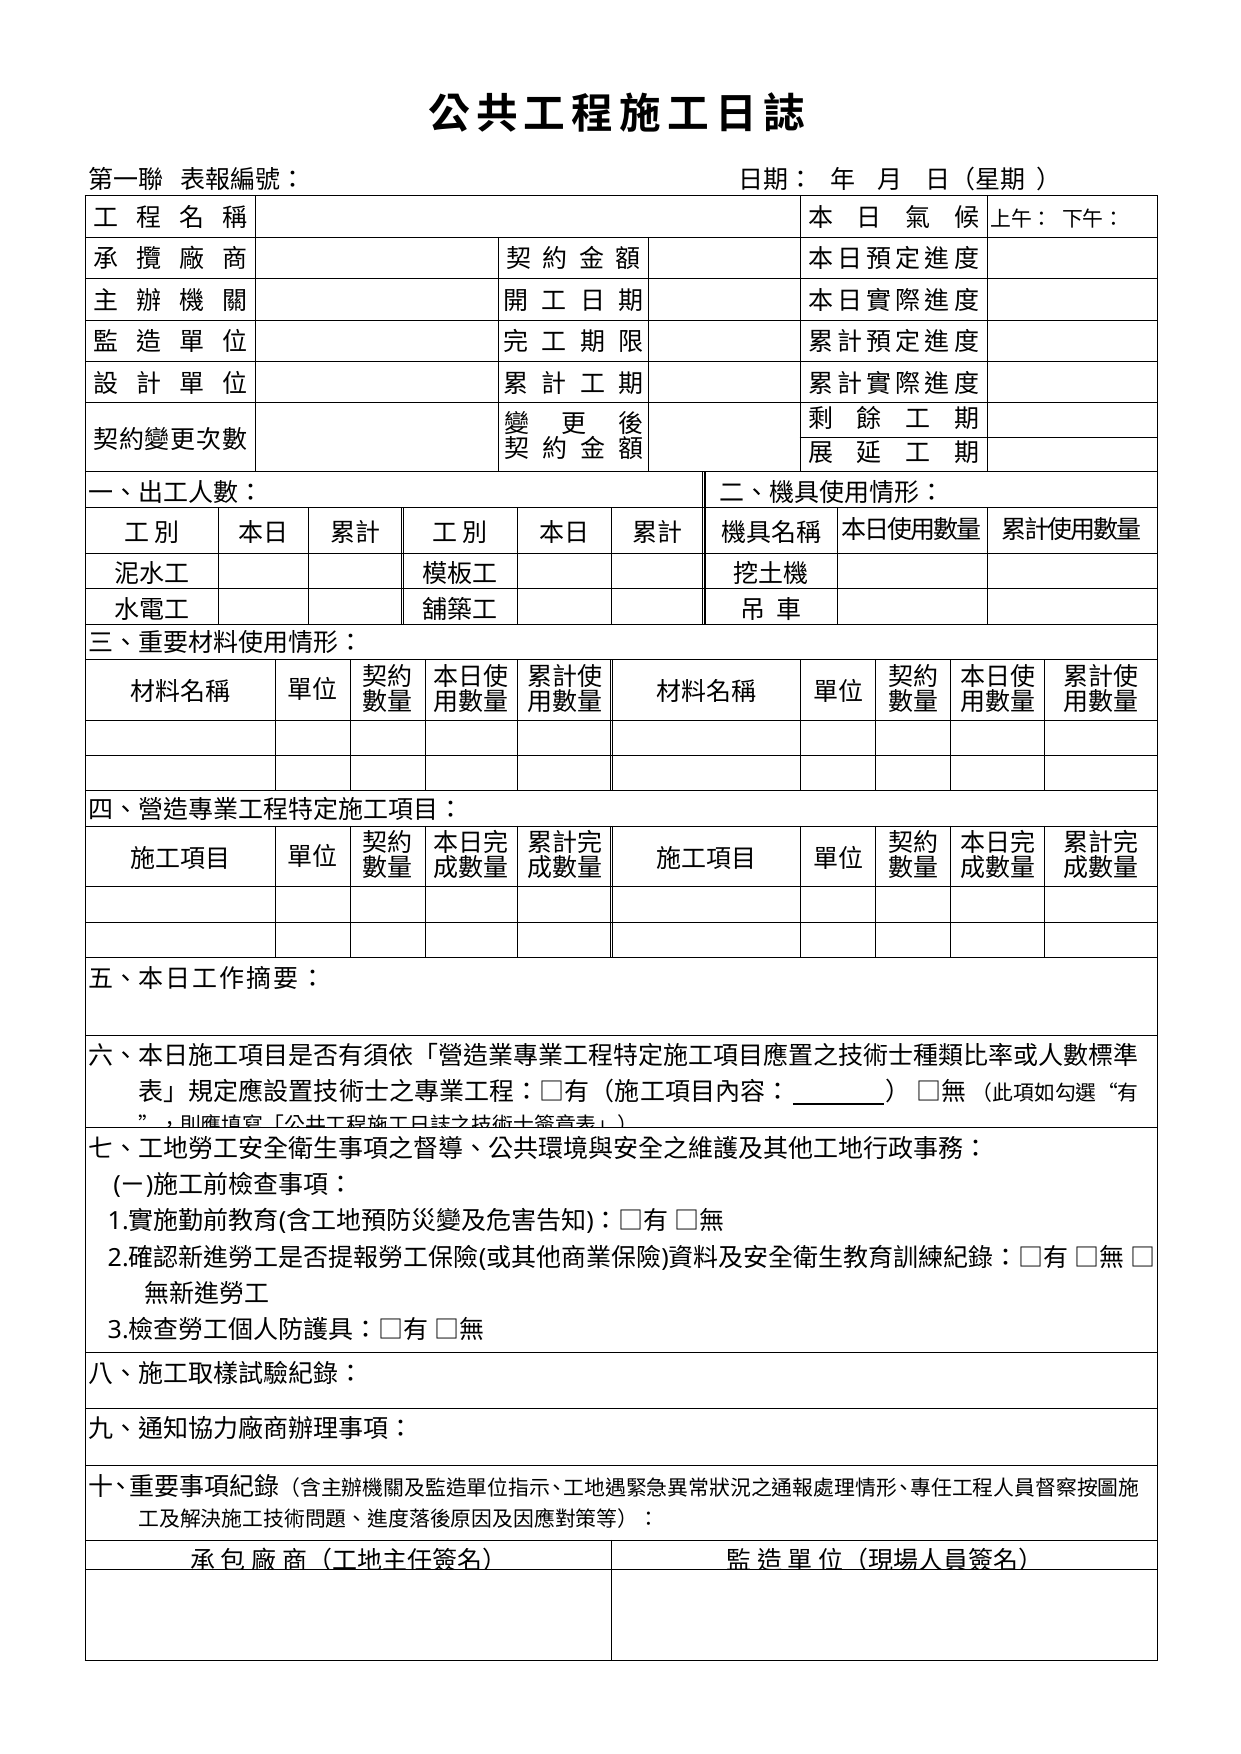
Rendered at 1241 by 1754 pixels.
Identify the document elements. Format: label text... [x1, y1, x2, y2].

table_cell [649, 279, 800, 319]
table_cell [649, 321, 800, 361]
table_cell 本日預定進度 [801, 238, 987, 278]
table_cell [86, 923, 275, 957]
table_cell [518, 756, 610, 790]
table_cell [518, 589, 611, 624]
table_cell 承攬廠商 [86, 238, 255, 278]
table_cell 挖土機 [706, 554, 837, 588]
table_cell 累計實際進度 [801, 362, 987, 402]
table_cell 設計單位 [86, 362, 255, 402]
table_cell [951, 756, 1044, 790]
table_header 工程名稱 [86, 196, 255, 237]
table_cell [219, 589, 308, 624]
table_cell 契約變更次數 [86, 403, 255, 471]
table_cell 機具名稱 [706, 508, 837, 553]
table_cell [988, 238, 1157, 278]
table_cell [838, 554, 987, 588]
table_cell [256, 403, 498, 471]
table_header [256, 196, 800, 237]
table_cell 展延工期 [801, 438, 987, 471]
table_cell 九、通知協力廠商辦理事項： [86, 1409, 1157, 1465]
table_cell 單位 [801, 827, 875, 886]
table_cell [426, 721, 517, 755]
table_cell 模板工 [404, 554, 517, 588]
table_cell 一、出工人數： [86, 472, 702, 507]
table_cell [838, 589, 987, 624]
table_cell 監 造 單 位（現場人員簽名） [612, 1541, 1157, 1569]
table_cell [988, 403, 1157, 437]
table_cell [256, 279, 498, 319]
table_cell [518, 887, 610, 922]
table_cell 單位 [276, 660, 350, 719]
table_cell 累計完成數量 [518, 827, 610, 886]
table_cell [219, 554, 308, 588]
table_cell 吊 車 [706, 589, 837, 624]
table_cell [988, 279, 1157, 319]
table_cell [351, 887, 425, 922]
table_cell 施工項目 [613, 827, 800, 886]
table_cell 施工項目 [86, 827, 275, 886]
table_cell [876, 923, 950, 957]
table_cell [988, 554, 1157, 588]
text 第一聯 表報編號： 日期： 年 月 日（星期 ） [89, 159, 1157, 195]
table_cell 完工期限 [499, 321, 648, 361]
table_cell 工 別 [404, 508, 517, 553]
table_cell [1045, 887, 1157, 922]
table_cell [351, 923, 425, 957]
table_cell [801, 721, 875, 755]
text 公共工程施工日誌 [89, 80, 1144, 140]
table_header 上午： 下午： [988, 196, 1157, 237]
table_cell [86, 1570, 611, 1659]
table_cell 單位 [801, 660, 875, 719]
table_cell [801, 923, 875, 957]
table_cell 六、本日施工項目是否有須依「營造業專業工程特定施工項目應置之技術士種類比率或人數標準表」規定應設置技術士之專業工程：□有（施工項目內容： ） □無 （此項如勾選“有”，則應填寫「公共工程施工日誌之技術士簽章表」） [86, 1036, 1157, 1127]
table_cell [86, 721, 275, 755]
table_cell [951, 887, 1044, 922]
table_cell 單位 [276, 827, 350, 886]
table_cell [649, 362, 800, 402]
table_cell 累計預定進度 [801, 321, 987, 361]
table_cell 本日使用數量 [838, 508, 987, 553]
table_cell [1045, 721, 1157, 755]
table_cell [518, 923, 610, 957]
table_cell 承 包 廠 商（工地主任簽名） [86, 1541, 611, 1569]
table_cell [613, 721, 800, 755]
table_cell [801, 887, 875, 922]
table_cell 累計使用數量 [518, 660, 610, 719]
table_cell [612, 589, 702, 624]
table_cell 八、施工取樣試驗紀錄： [86, 1353, 1157, 1408]
table_cell 契約數量 [876, 827, 950, 886]
table_cell [649, 238, 800, 278]
table_cell [951, 923, 1044, 957]
table_cell 本日使用數量 [426, 660, 517, 719]
table_cell [86, 887, 275, 922]
table_cell 累計使 用數量 [1045, 660, 1157, 719]
table_cell [276, 721, 350, 755]
table_cell 四、營造專業工程特定施工項目： [86, 791, 1157, 826]
table_cell 水電工 [86, 589, 218, 624]
table_cell 監造單位 [86, 321, 255, 361]
table_cell [256, 362, 498, 402]
table_cell [1045, 756, 1157, 790]
table_cell [988, 362, 1157, 402]
table_cell [309, 554, 401, 588]
table_cell 三、重要材料使用情形： [86, 625, 1157, 659]
table_cell [518, 721, 610, 755]
table_cell [351, 721, 425, 755]
table_cell [1045, 923, 1157, 957]
table_cell [612, 554, 702, 588]
table_cell [256, 321, 498, 361]
table_cell 剩餘工期 [801, 403, 987, 437]
table_cell 材料名稱 [86, 660, 275, 719]
table_cell [649, 403, 800, 471]
table_cell 契約數量 [351, 660, 425, 719]
table_cell 累計使用數量 [988, 508, 1157, 553]
table_cell 工 別 [86, 508, 218, 553]
table_cell 契約數量 [876, 660, 950, 719]
table_cell [518, 554, 611, 588]
table_cell 契約金額 [499, 238, 648, 278]
table_cell [613, 923, 800, 957]
table_cell [988, 438, 1157, 471]
table_cell 累計 [309, 508, 401, 553]
table_cell [256, 238, 498, 278]
table_cell [426, 756, 517, 790]
table_cell 變更後 契約金額 [499, 403, 648, 471]
table_cell [276, 887, 350, 922]
table_cell [351, 756, 425, 790]
table_cell 本日實際進度 [801, 279, 987, 319]
table_cell 主辦機關 [86, 279, 255, 319]
table_cell 本日完成數量 [951, 827, 1044, 886]
table_cell [426, 923, 517, 957]
table_cell 舖築工 [404, 589, 517, 624]
table_cell 累計 [612, 508, 702, 553]
table_cell 本日 [219, 508, 308, 553]
table_cell [876, 887, 950, 922]
table_cell [951, 721, 1044, 755]
table_cell 開工日期 [499, 279, 648, 319]
table_cell [426, 887, 517, 922]
table_cell [86, 756, 275, 790]
table_cell 材料名稱 [613, 660, 800, 719]
table_cell 累計完 成數量 [1045, 827, 1157, 886]
table_cell [988, 321, 1157, 361]
table_cell 七、工地勞工安全衛生事項之督導、公共環境與安全之維護及其他工地行政事務： (ㄧ)施工前檢查事項： 1.實施勤前教育(含工地預防災變及危害告知)：□有 □無 2.確認新進勞工是否提報勞工保險(或其他商業保險)資料及安全衛生教育訓練紀錄：□有 □無 □無新進勞工 3.檢查勞工個人防護具：□有 □無 (二)其他事項： [86, 1128, 1157, 1352]
table_cell [876, 756, 950, 790]
table_cell 累計工期 [499, 362, 648, 402]
table_cell 本日使用數量 [951, 660, 1044, 719]
table_cell [876, 721, 950, 755]
table_cell 本日完成數量 [426, 827, 517, 886]
table_cell 契約數量 [351, 827, 425, 886]
table_cell [988, 589, 1157, 624]
table_header 本日氣候 [801, 196, 987, 237]
table_cell 二、機具使用情形： [706, 472, 1157, 507]
table_cell [276, 923, 350, 957]
table_cell [276, 756, 350, 790]
table_cell [613, 756, 800, 790]
table_cell 十、重要事項紀錄（含主辦機關及監造單位指示、工地遇緊急異常狀況之通報處理情形、專任工程人員督察按圖施工及解決施工技術問題、進度落後原因及因應對策等）： [86, 1466, 1157, 1540]
table_cell 本日 [518, 508, 611, 553]
table_cell [309, 589, 401, 624]
table_cell [612, 1570, 1157, 1659]
table_cell 五、本日工作摘要： [86, 958, 1157, 1034]
table_cell [613, 887, 800, 922]
table_cell 泥水工 [86, 554, 218, 588]
table_cell [801, 756, 875, 790]
